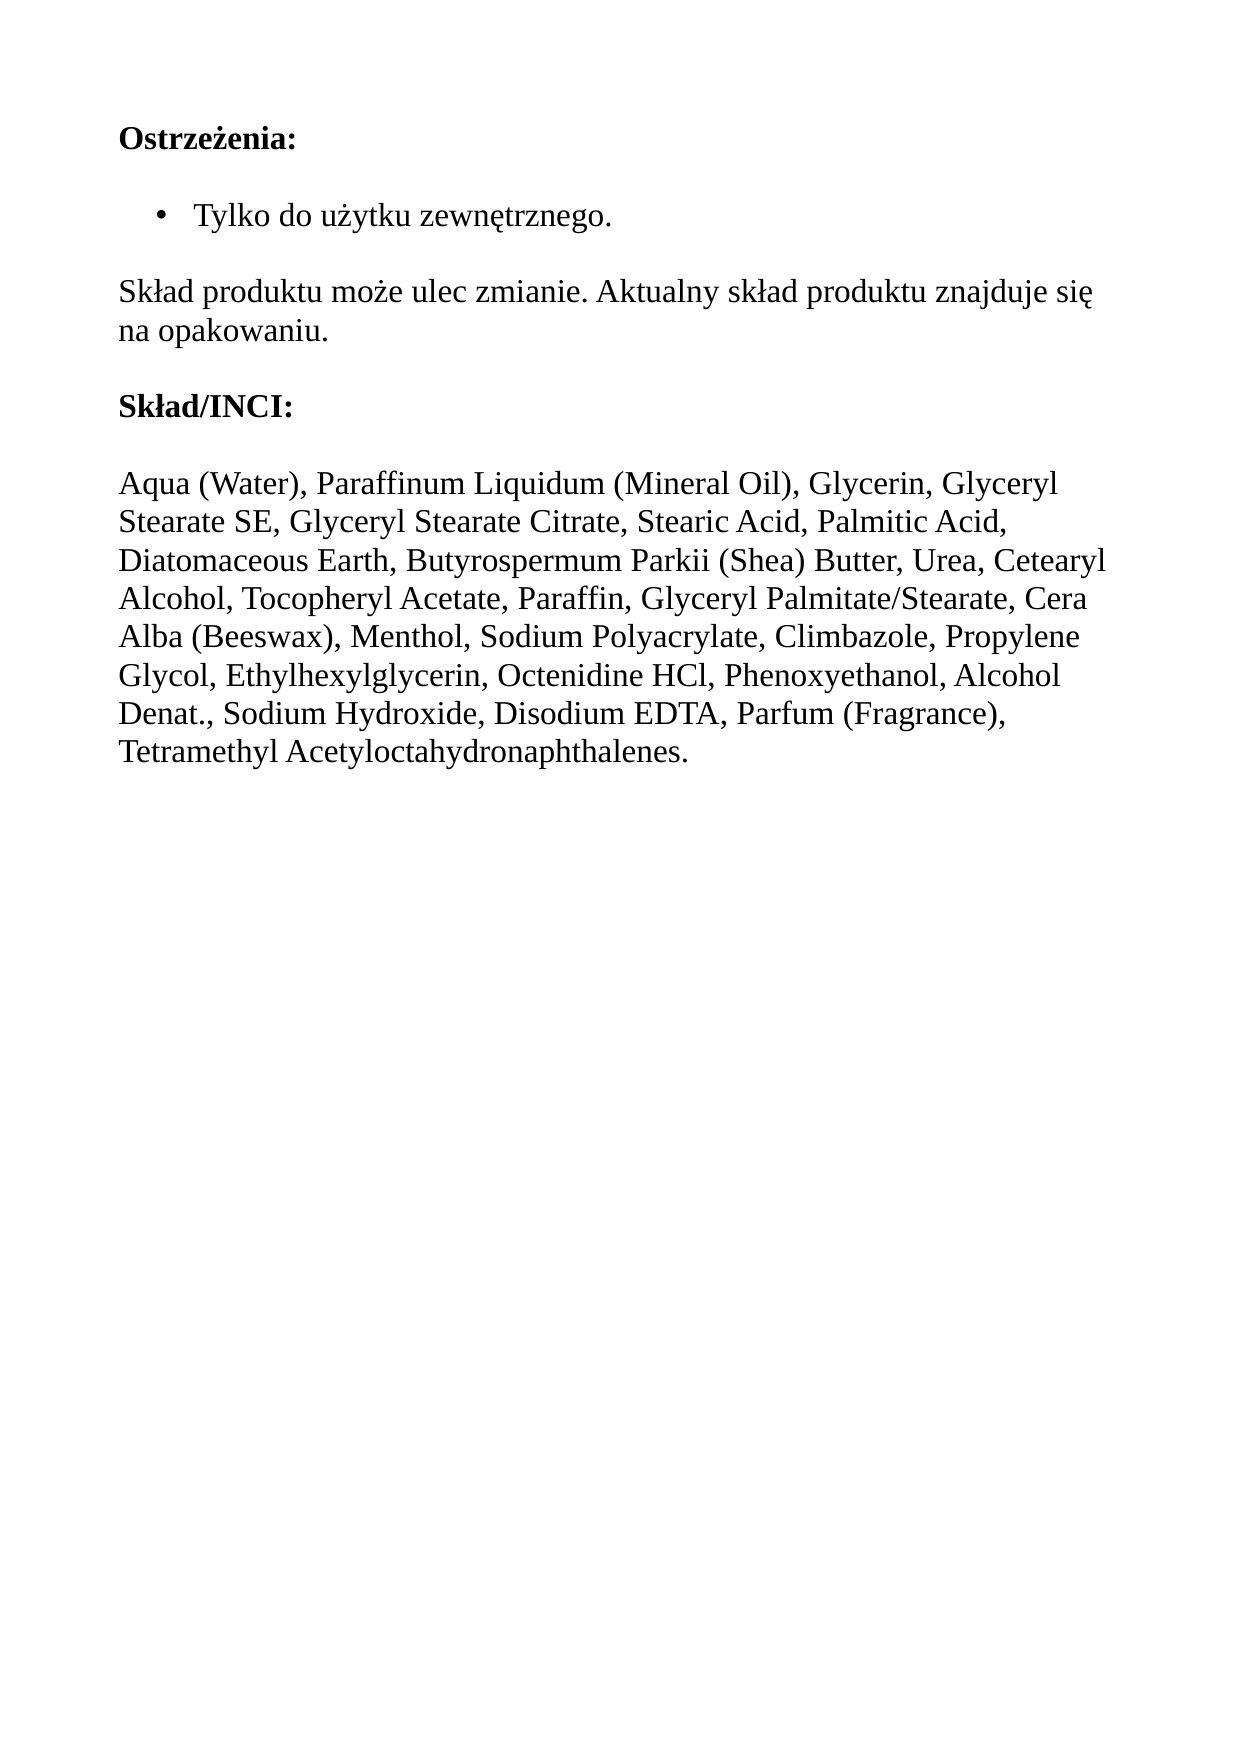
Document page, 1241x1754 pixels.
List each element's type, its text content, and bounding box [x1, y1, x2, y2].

text Aqua (Water), Paraffinum Liquidum (Mineral Oil), Glycerin, Glyceryl Stearate SE, Glyceryl Stearate Citrate, Stearic Acid, Palmitic Acid, Diatomaceous Earth, Butyrospermum Parkii (Shea) Butter, Urea, Cetearyl Alcohol, Tocopheryl Acetate, Paraffin, Glyceryl Palmitate/Stearate, Cera Alba (Beeswax), Menthol, Sodium Polyacrylate, Climbazole, Propylene Glycol, Ethylhexylglycerin, Octenidine HCl, Phenoxyethanol, Alcohol Denat., Sodium Hydroxide, Disodium EDTA, Parfum (Fragrance), Tetramethyl Acetyloctahydronaphthalenes. [118, 463, 1122, 770]
text Skład produktu może ulec zmianie. Aktualny skład produktu znajduje się na opakowaniu. [118, 271, 1122, 348]
text Skład/INCI: [118, 386, 1122, 425]
list Tylko do użytku zewnętrznego. [156, 195, 1122, 233]
text Ostrzeżenia: [118, 118, 1122, 156]
